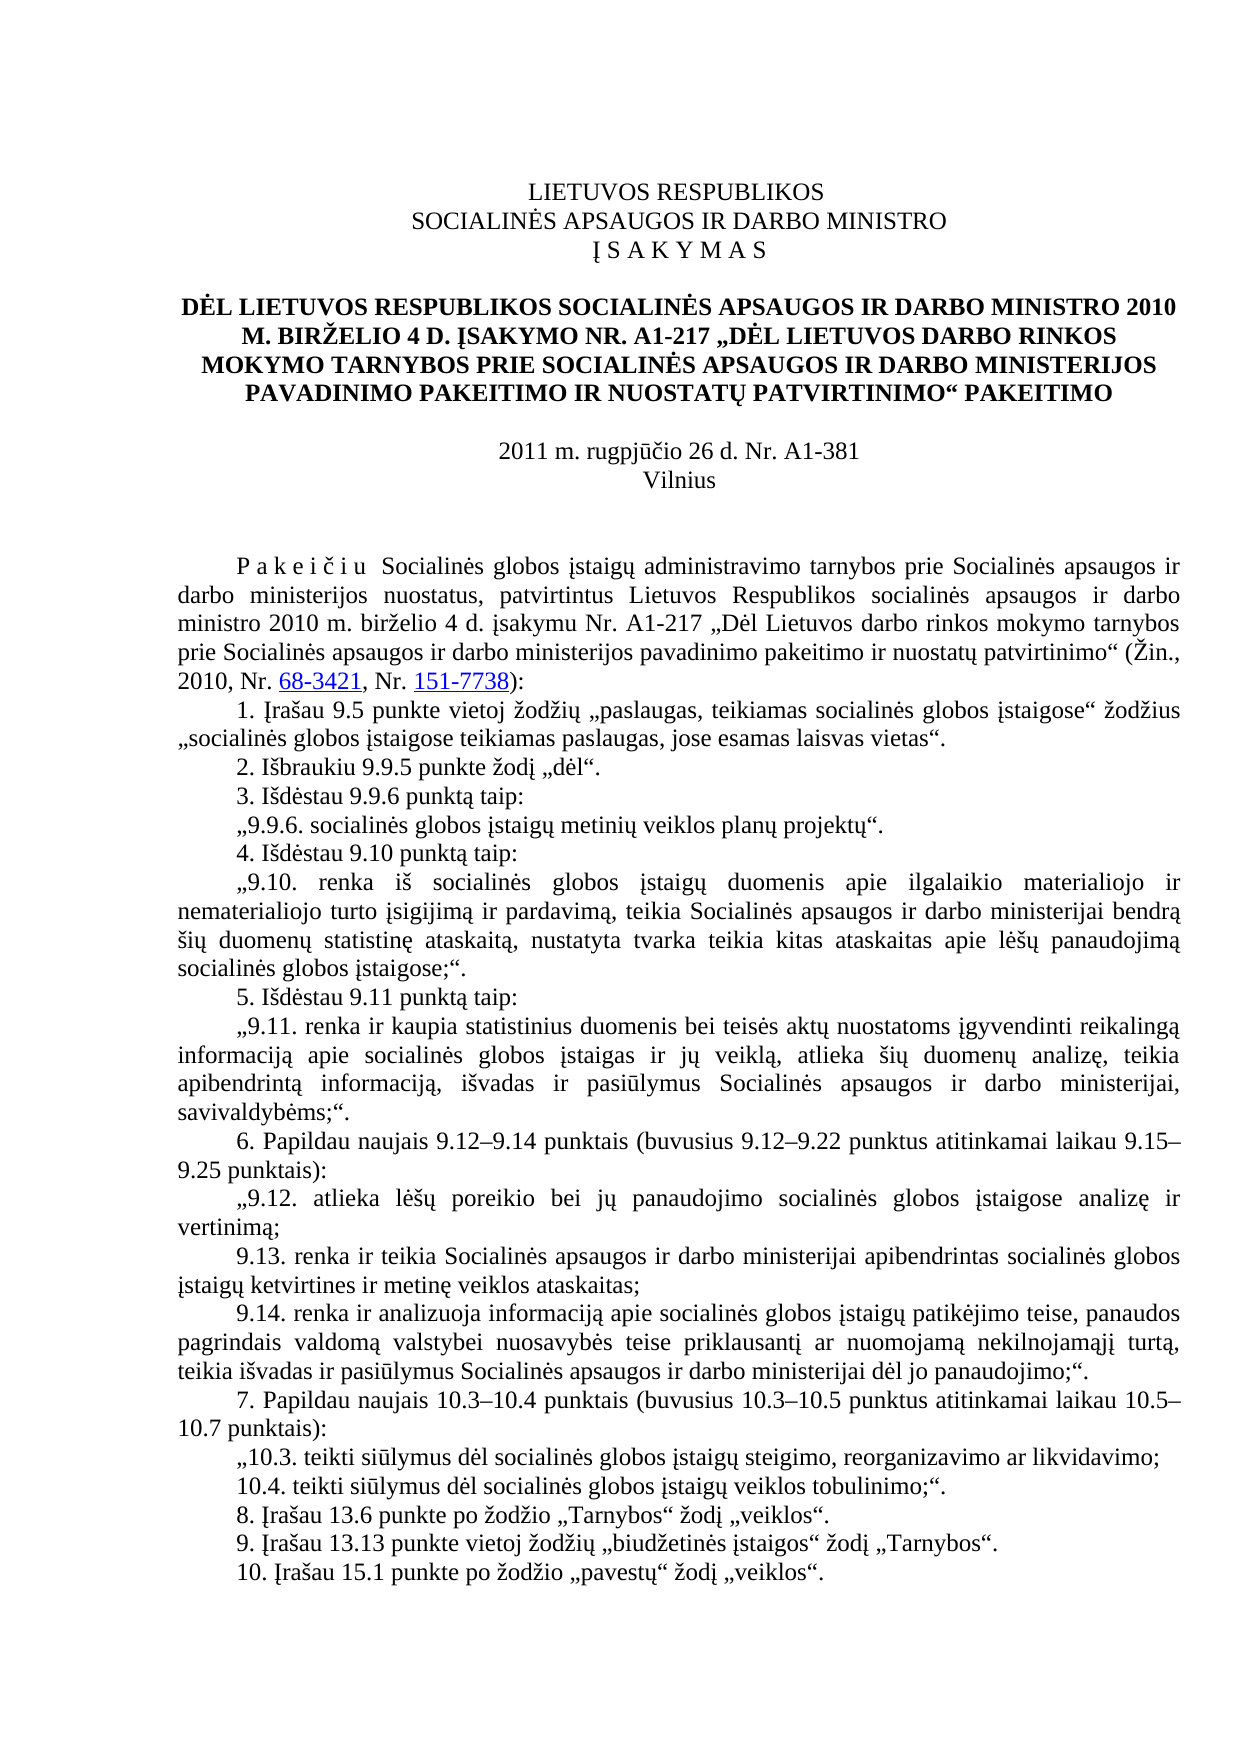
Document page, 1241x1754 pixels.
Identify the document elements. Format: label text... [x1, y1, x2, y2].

text ĮSAKYMAS [177, 235, 1181, 263]
text 9.14. renka ir analizuoja informaciją apie socialinės globos įstaigų patikėjimo teise, panaudos pagrindais valdomą valstybei nuosavybės teise priklausantį ar nuomojamą nekilnojamąjį turtą, teikia išvadas ir pasiūlymus Socialinės apsaugos ir darbo ministerijai dėl jo panaudojimo;“. [177, 1298, 1181, 1385]
text 9.13. renka ir teikia Socialinės apsaugos ir darbo ministerijai apibendrintas socialinės globos įstaigų ketvirtines ir metinę veiklos ataskaitas; [177, 1241, 1181, 1298]
text 4. Išdėstau 9.10 punktą taip: [177, 838, 1181, 867]
text 3. Išdėstau 9.9.6 punktą taip: [177, 781, 1181, 810]
text 8. Įrašau 13.6 punkte po žodžio „Tarnybos“ žodį „veiklos“. [177, 1500, 1181, 1528]
text 6. Papildau naujais 9.12–9.14 punktais (buvusius 9.12–9.22 punktus atitinkamai laikau 9.15–9.25 punktais): [177, 1126, 1181, 1183]
text 2011 m. rugpjūčio 26 d. Nr. A1-381 [177, 436, 1181, 465]
text 10. Įrašau 15.1 punkte po žodžio „pavestų“ žodį „veiklos“. [177, 1557, 1181, 1586]
text „9.9.6. socialinės globos įstaigų metinių veiklos planų projektų“. [177, 810, 1181, 838]
text 10.4. teikti siūlymus dėl socialinės globos įstaigų veiklos tobulinimo;“. [177, 1471, 1181, 1500]
text 5. Išdėstau 9.11 punktą taip: [177, 982, 1181, 1011]
text 7. Papildau naujais 10.3–10.4 punktais (buvusius 10.3–10.5 punktus atitinkamai laikau 10.5–10.7 punktais): [177, 1385, 1181, 1442]
text SOCIALINĖS APSAUGOS IR DARBO MINISTRO [177, 206, 1181, 235]
text Pakeičiu Socialinės globos įstaigų administravimo tarnybos prie Socialinės apsaugos ir darbo ministerijos nuostatus, patvirtintus Lietuvos Respublikos socialinės apsaugos ir darbo ministro 2010 m. birželio 4 d. įsakymu Nr. A1-217 „Dėl Lietuvos darbo rinkos mokymo tarnybos prie Socialinės apsaugos ir darbo ministerijos pavadinimo pakeitimo ir nuostatų patvirtinimo“ (Žin., 2010, Nr. 68-3421, Nr. 151-7738): [177, 551, 1181, 695]
text „9.12. atlieka lėšų poreikio bei jų panaudojimo socialinės globos įstaigose analizę ir vertinimą; [177, 1183, 1181, 1241]
text DĖL LIETUVOS RESPUBLIKOS SOCIALINĖS APSAUGOS IR DARBO MINISTRO 2010 M. BIRŽELIO 4 D. ĮSAKYMO Nr. A1-217 „DĖL LIETUVOS DARBO RINKOS MOKYMO TARNYBOS PRIE SOCIALINĖS APSAUGOS IR DARBO MINISTERIJOS PAVADINIMO PAKEITIMO IR NUOSTATŲ PATVIRTINIMO“ PAKEITIMO [177, 292, 1181, 407]
text „9.11. renka ir kaupia statistinius duomenis bei teisės aktų nuostatoms įgyvendinti reikalingą informaciją apie socialinės globos įstaigas ir jų veiklą, atlieka šių duomenų analizę, teikia apibendrintą informaciją, išvadas ir pasiūlymus Socialinės apsaugos ir darbo ministerijai, savivaldybėms;“. [177, 1011, 1181, 1126]
text Vilnius [177, 465, 1181, 493]
text „9.10. renka iš socialinės globos įstaigų duomenis apie ilgalaikio materialiojo ir nematerialiojo turto įsigijimą ir pardavimą, teikia Socialinės apsaugos ir darbo ministerijai bendrą šių duomenų statistinę ataskaitą, nustatyta tvarka teikia kitas ataskaitas apie lėšų panaudojimą socialinės globos įstaigose;“. [177, 867, 1181, 982]
text „10.3. teikti siūlymus dėl socialinės globos įstaigų steigimo, reorganizavimo ar likvidavimo; [177, 1442, 1181, 1471]
text 1. Įrašau 9.5 punkte vietoj žodžių „paslaugas, teikiamas socialinės globos įstaigose“ žodžius „socialinės globos įstaigose teikiamas paslaugas, jose esamas laisvas vietas“. [177, 695, 1181, 752]
text 9. Įrašau 13.13 punkte vietoj žodžių „biudžetinės įstaigos“ žodį „Tarnybos“. [177, 1528, 1181, 1557]
text LIETUVOS RESPUBLIKOS [177, 177, 1181, 206]
text 2. Išbraukiu 9.9.5 punkte žodį „dėl“. [177, 752, 1181, 781]
